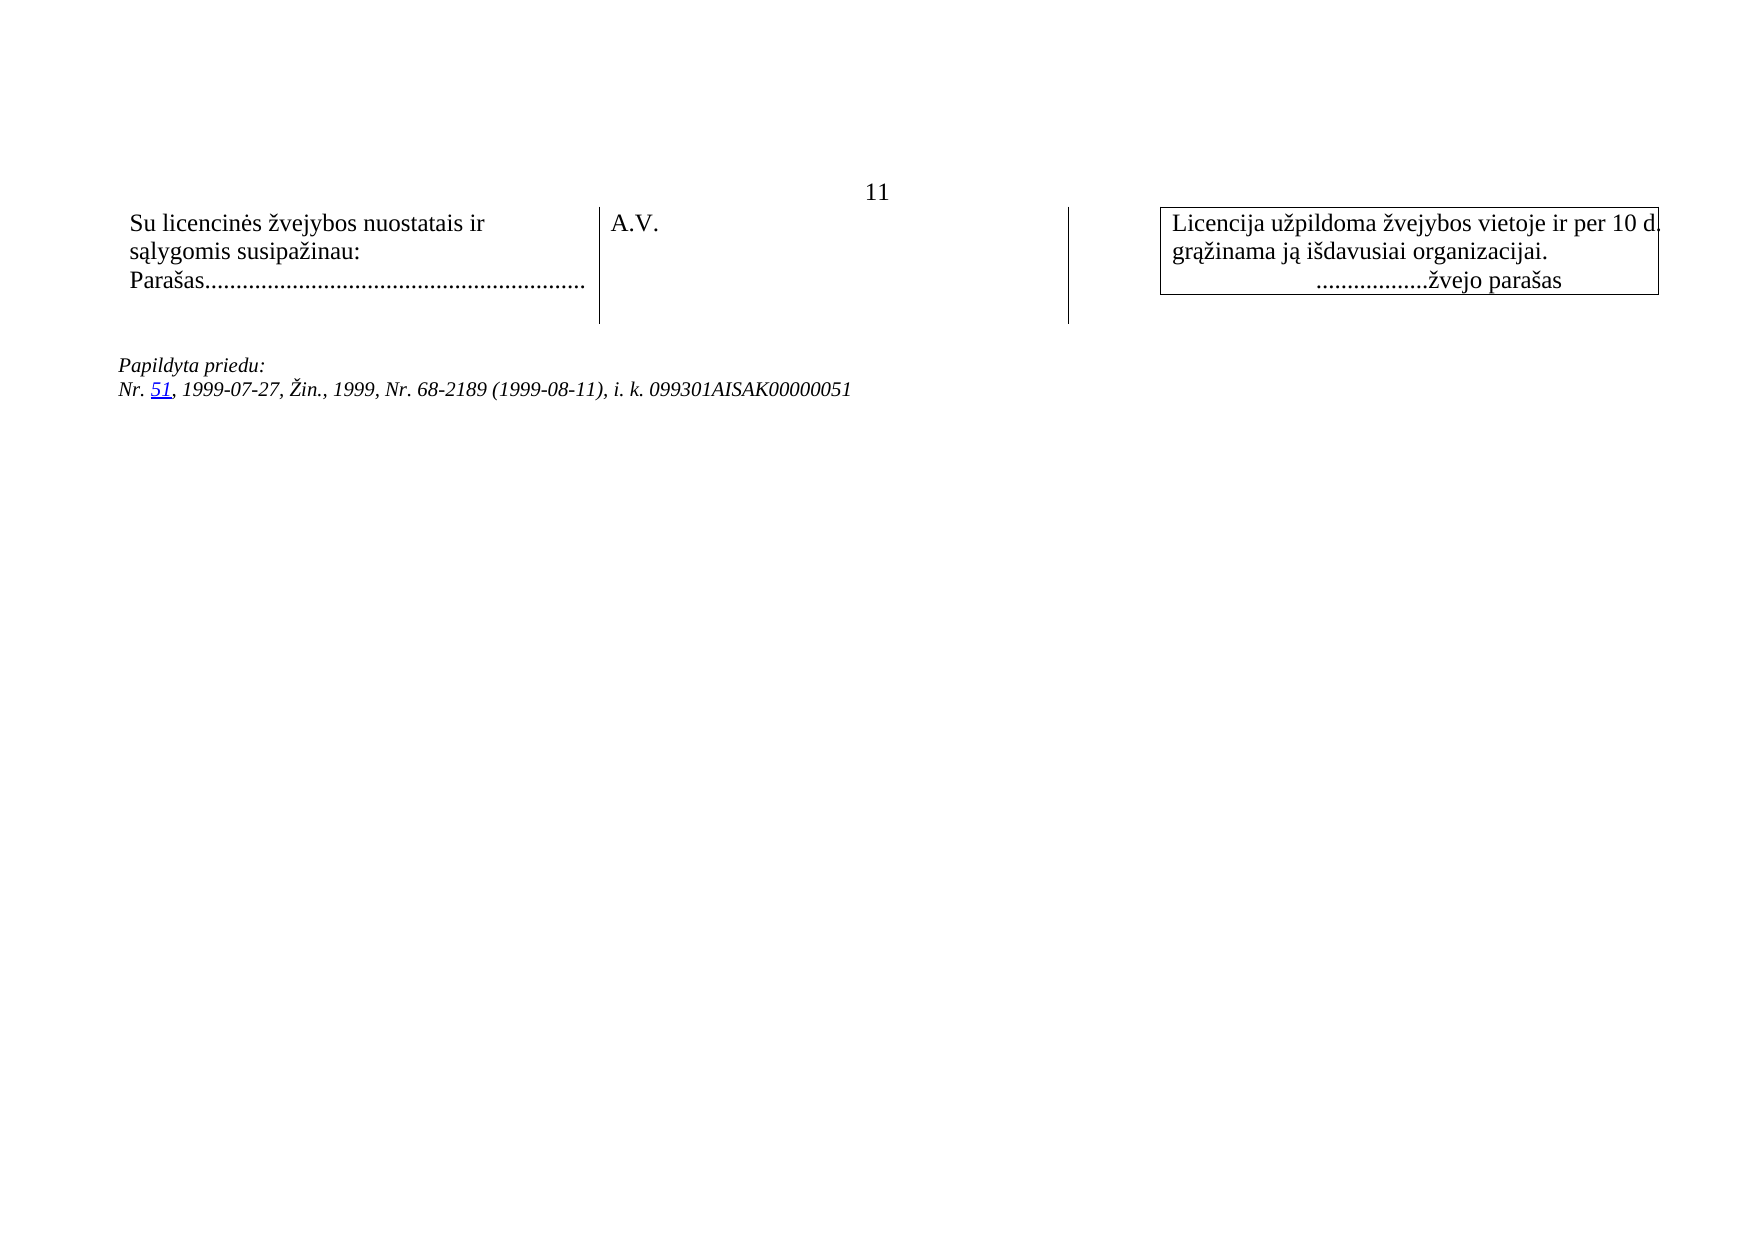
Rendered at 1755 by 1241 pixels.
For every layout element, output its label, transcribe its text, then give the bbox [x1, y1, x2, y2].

table_cell [1069, 207, 1160, 294]
table_cell [1424, 295, 1658, 324]
table_cell Licencija užpildoma žvejybos vietoje ir per 10 d. grąžinama ją išdavusiai organizacijai. ..................žvejo parašas [1161, 208, 1658, 294]
table_header A.V. [600, 207, 1068, 324]
text Nr. 51, 1999-07-27, Žin., 1999, Nr. 68-2189 (1999-08-11), i. k. 099301AISAK00000051 [118, 377, 1636, 401]
table_cell [1161, 295, 1424, 324]
table_cell [1069, 294, 1161, 324]
text Papildyta priedu: [118, 352, 1636, 377]
table_header Su licencinės žvejybos nuostatais ir sąlygomis susipažinau: Parašas............................................................. [118, 207, 599, 324]
